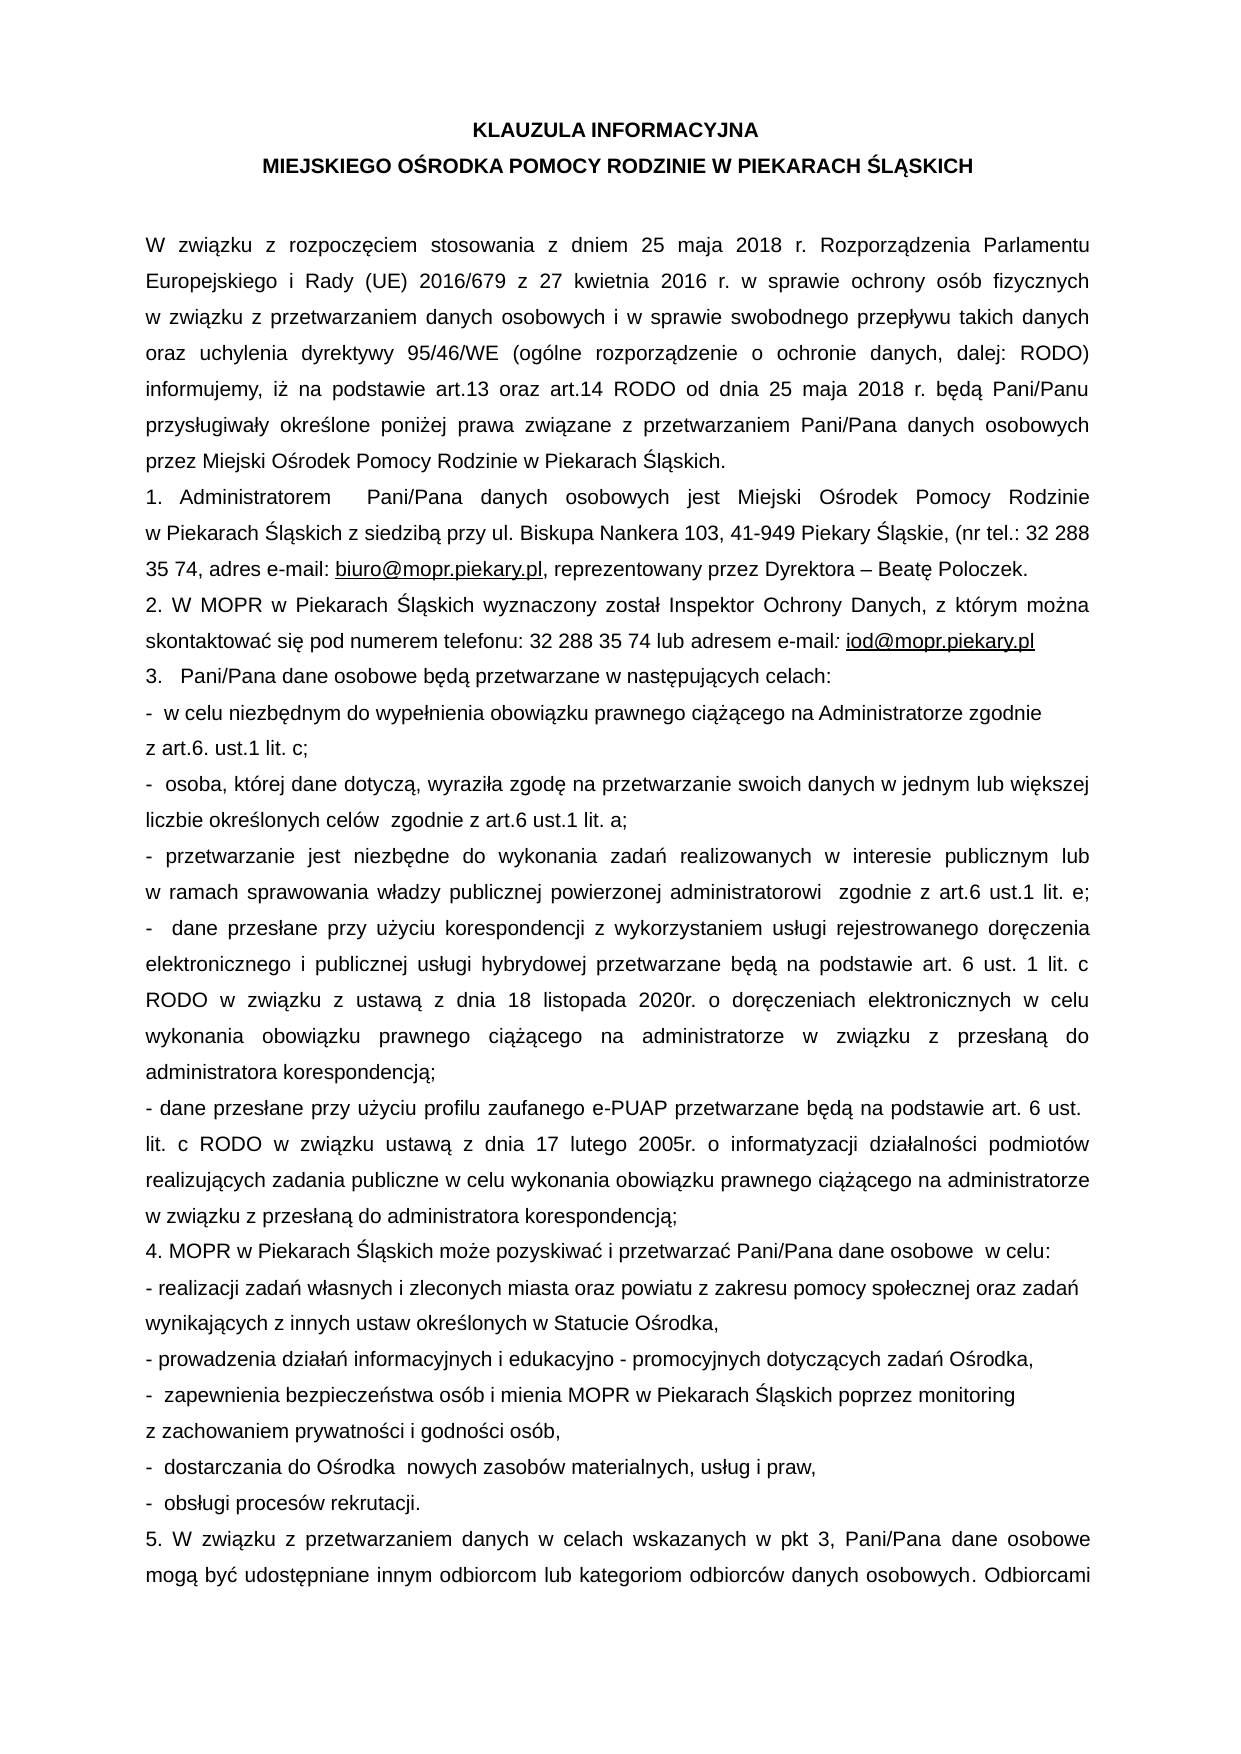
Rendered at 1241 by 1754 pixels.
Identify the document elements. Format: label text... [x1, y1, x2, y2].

text MIEJSKIEGO OŚRODKA POMOCY RODZINIE W PIEKARACH ŚLĄSKICH [145, 154, 1091, 178]
text - realizacji zadań własnych i zleconych miasta oraz powiatu z zakresu pomocy społecznej oraz zadań wynikających z innych ustaw określonych w Statucie Ośrodka, [145, 1275, 1091, 1335]
text - przetwarzanie jest niezbędne do wykonania zadań realizowanych w interesie publicznym lub w ramach sprawowania władzy publicznej powierzonej administratorowi zgodnie z art.6 ust.1 lit. e; - dane przesłane przy użyciu korespondencji z wykorzystaniem usługi rejestrowanego doręczenia elektronicznego i publicznej usługi hybrydowej przetwarzane będą na podstawie art. 6 ust. 1 lit. c RODO w związku z ustawą z dnia 18 listopada 2020r. o doręczeniach elektronicznych w celu wykonania obowiązku prawnego ciążącego na administratorze w związku z przesłaną do administratora korespondencją; [145, 844, 1091, 1084]
text 5. W związku z przetwarzaniem danych w celach wskazanych w pkt 3, Pani/Pana dane osobowe mogą być udostępniane innym odbiorcom lub kategoriom odbiorców danych osobowych. Odbiorcami [145, 1527, 1091, 1587]
text - osoba, której dane dotyczą, wyraziła zgodę na przetwarzanie swoich danych w jednym lub większej liczbie określonych celów zgodnie z art.6 ust.1 lit. a; [145, 772, 1091, 832]
text - prowadzenia działań informacyjnych i edukacyjno - promocyjnych dotyczących zadań Ośrodka, [145, 1347, 1091, 1371]
text - zapewnienia bezpieczeństwa osób i mienia MOPR w Piekarach Śląskich poprzez monitoring [145, 1383, 1091, 1407]
text - obsługi procesów rekrutacji. [145, 1491, 1091, 1515]
text 4. MOPR w Piekarach Śląskich może pozyskiwać i przetwarzać Pani/Pana dane osobowe w celu: [145, 1239, 1091, 1263]
text 2. W MOPR w Piekarach Śląskich wyznaczony został Inspektor Ochrony Danych, z którym można skontaktować się pod numerem telefonu: 32 288 35 74 lub adresem e-mail: iod@mopr.piekary.pl [145, 592, 1091, 652]
text - dane przesłane przy użyciu profilu zaufanego e-PUAP przetwarzane będą na podstawie art. 6 ust. lit. c RODO w związku ustawą z dnia 17 lutego 2005r. o informatyzacji działalności podmiotów realizujących zadania publiczne w celu wykonania obowiązku prawnego ciążącego na administratorze w związku z przesłaną do administratora korespondencją; [145, 1096, 1091, 1227]
text W związku z rozpoczęciem stosowania z dniem 25 maja 2018 r. Rozporządzenia Parlamentu Europejskiego i Rady (UE) 2016/679 z 27 kwietnia 2016 r. w sprawie ochrony osób fizycznych w związku z przetwarzaniem danych osobowych i w sprawie swobodnego przepływu takich danych oraz uchylenia dyrektywy 95/46/WE (ogólne rozporządzenie o ochronie danych, dalej: RODO) informujemy, iż na podstawie art.13 oraz art.14 RODO od dnia 25 maja 2018 r. będą Pani/Panu przysługiwały określone poniżej prawa związane z przetwarzaniem Pani/Pana danych osobowych przez Miejski Ośrodek Pomocy Rodzinie w Piekarach Śląskich. [145, 233, 1091, 473]
text 1. Administratorem Pani/Pana danych osobowych jest Miejski Ośrodek Pomocy Rodzinie w Piekarach Śląskich z siedzibą przy ul. Biskupa Nankera 103, 41-949 Piekary Śląskie, (nr tel.: 32 288 35 74, adres e-mail: biuro@mopr.piekary.pl, reprezentowany przez Dyrektora – Beatę Poloczek. [145, 485, 1091, 581]
text z zachowaniem prywatności i godności osób, [145, 1419, 1091, 1443]
text KLAUZULA INFORMACYJNA [145, 118, 1091, 142]
text 3. Pani/Pana dane osobowe będą przetwarzane w następujących celach: - w celu niezbędnym do wypełnienia obowiązku prawnego ciążącego na Administratorze zgodnie z art.6. ust.1 lit. c; [145, 664, 1091, 760]
text - dostarczania do Ośrodka nowych zasobów materialnych, usług i praw, [145, 1455, 1091, 1479]
